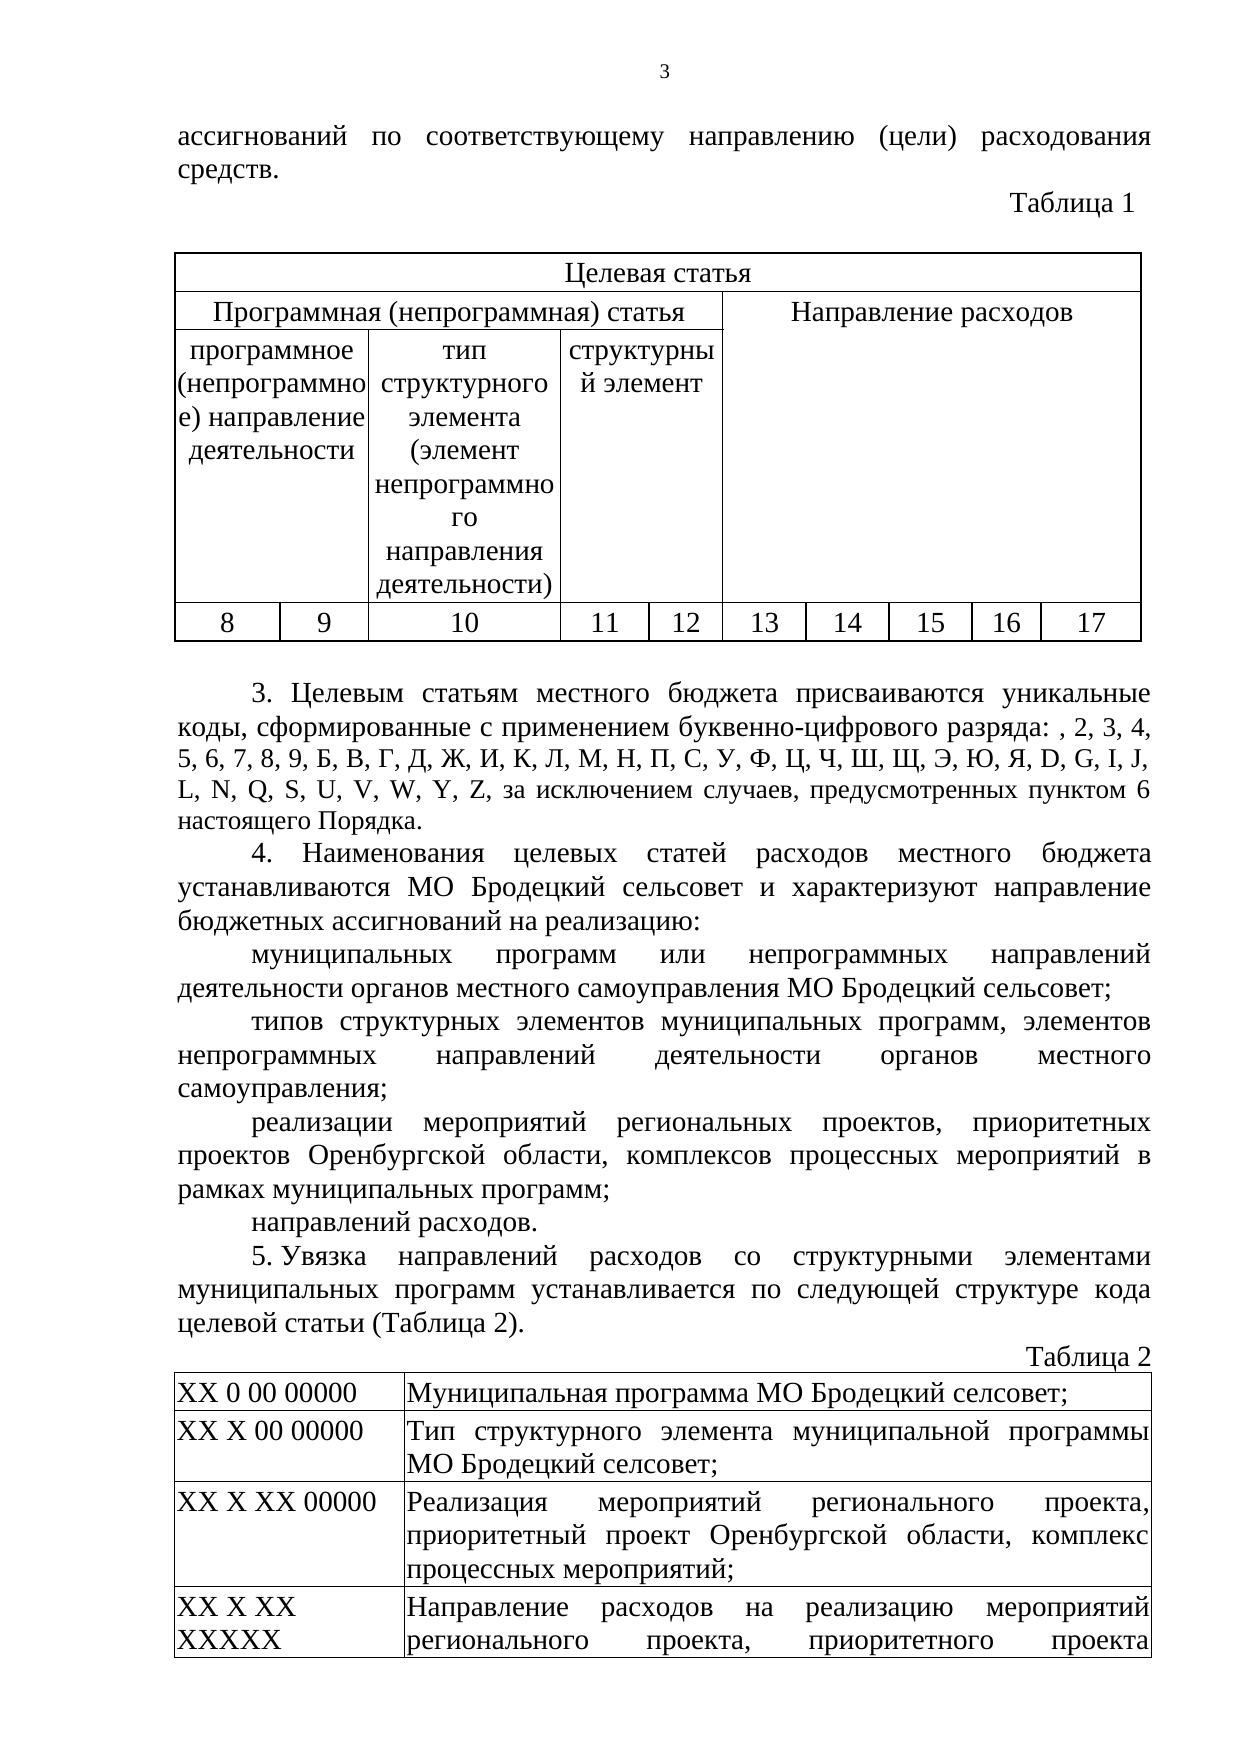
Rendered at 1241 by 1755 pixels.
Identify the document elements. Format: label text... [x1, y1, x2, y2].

table_header ХХ 0 00 00000 [175, 1373, 404, 1410]
table_cell 13 [723, 603, 805, 640]
text типов структурных элементов муниципальных программ, элементов непрограммных направлений деятельности органов местного самоуправления; [177, 1003, 1152, 1104]
text Таблица 1 [177, 185, 1152, 219]
text 3. Целевым статьям местного бюджета присваиваются уникальные коды, сформированные с применением буквенно-цифрового разряда: , 2, 3, 4, 5, 6, 7, 8, 9, Б, В, Г, Д, Ж, И, К, Л, М, Н, П, С, У, Ф, Ц, Ч, Ш, Щ, Э, Ю, Я, D, G, I, J, L, N, Q, S, U, V, W, Y, Z, за исключением случаев, предусмотренных пунктом 6 настоящего Порядка. [177, 675, 1152, 836]
text ассигнований по соответствующему направлению (цели) расходования средств. [177, 118, 1152, 185]
table_cell структурный элемент [561, 330, 722, 602]
table_cell ХХ Х 00 00000 [175, 1411, 404, 1481]
table_cell ХХ Х XX ХХХХХ [175, 1587, 404, 1657]
table_cell Тип структурного элемента муниципальной программы МО Бродецкий селсовет; [405, 1411, 1151, 1481]
table_cell 17 [1042, 603, 1140, 640]
text реализации мероприятий региональных проектов, приоритетных проектов Оренбургской области, комплексов процессных мероприятий в рамках муниципальных программ; [177, 1104, 1152, 1204]
table_cell Реализация мероприятий регионального проекта, приоритетный проект Оренбургской области, комплекс процессных мероприятий; [405, 1482, 1151, 1586]
table_cell тип структурного элемента (элемент непрограммного направления деятельности) [369, 330, 560, 602]
table_cell Направление расходов [723, 292, 1140, 602]
text 4. Наименования целевых статей расходов местного бюджета устанавливаются МО Бродецкий сельсовет и характеризуют направление бюджетных ассигнований на реализацию: [177, 836, 1152, 936]
table_cell 12 [650, 603, 722, 640]
table_cell программное (непрограммное) направление деятельности [176, 330, 368, 602]
table_cell 11 [561, 603, 648, 640]
table_cell 14 [807, 603, 888, 640]
text направлений расходов. [177, 1204, 1152, 1238]
table_cell 10 [369, 603, 560, 640]
table_header Целевая статья [176, 254, 1140, 291]
table_header Муниципальная программа МО Бродецкий селсовет; [405, 1373, 1151, 1410]
table_cell 9 [281, 603, 368, 640]
table_cell ХХ Х ХХ 00000 [175, 1482, 404, 1586]
text Таблица 2 [177, 1339, 1152, 1372]
table_cell Программная (непрограммная) статья [176, 292, 722, 329]
table_cell 16 [973, 603, 1040, 640]
table_cell 8 [176, 603, 279, 640]
table_cell Направление расходов на реализацию мероприятий регионального проекта, приоритетного проекта [405, 1587, 1151, 1657]
text муниципальных программ или непрограммных направлений деятельности органов местного самоуправления МО Бродецкий сельсовет; [177, 936, 1152, 1003]
table_cell 15 [890, 603, 971, 640]
text 5. Увязка направлений расходов со структурными элементами муниципальных программ устанавливается по следующей структуре кода целевой статьи (Таблица 2). [177, 1238, 1152, 1339]
